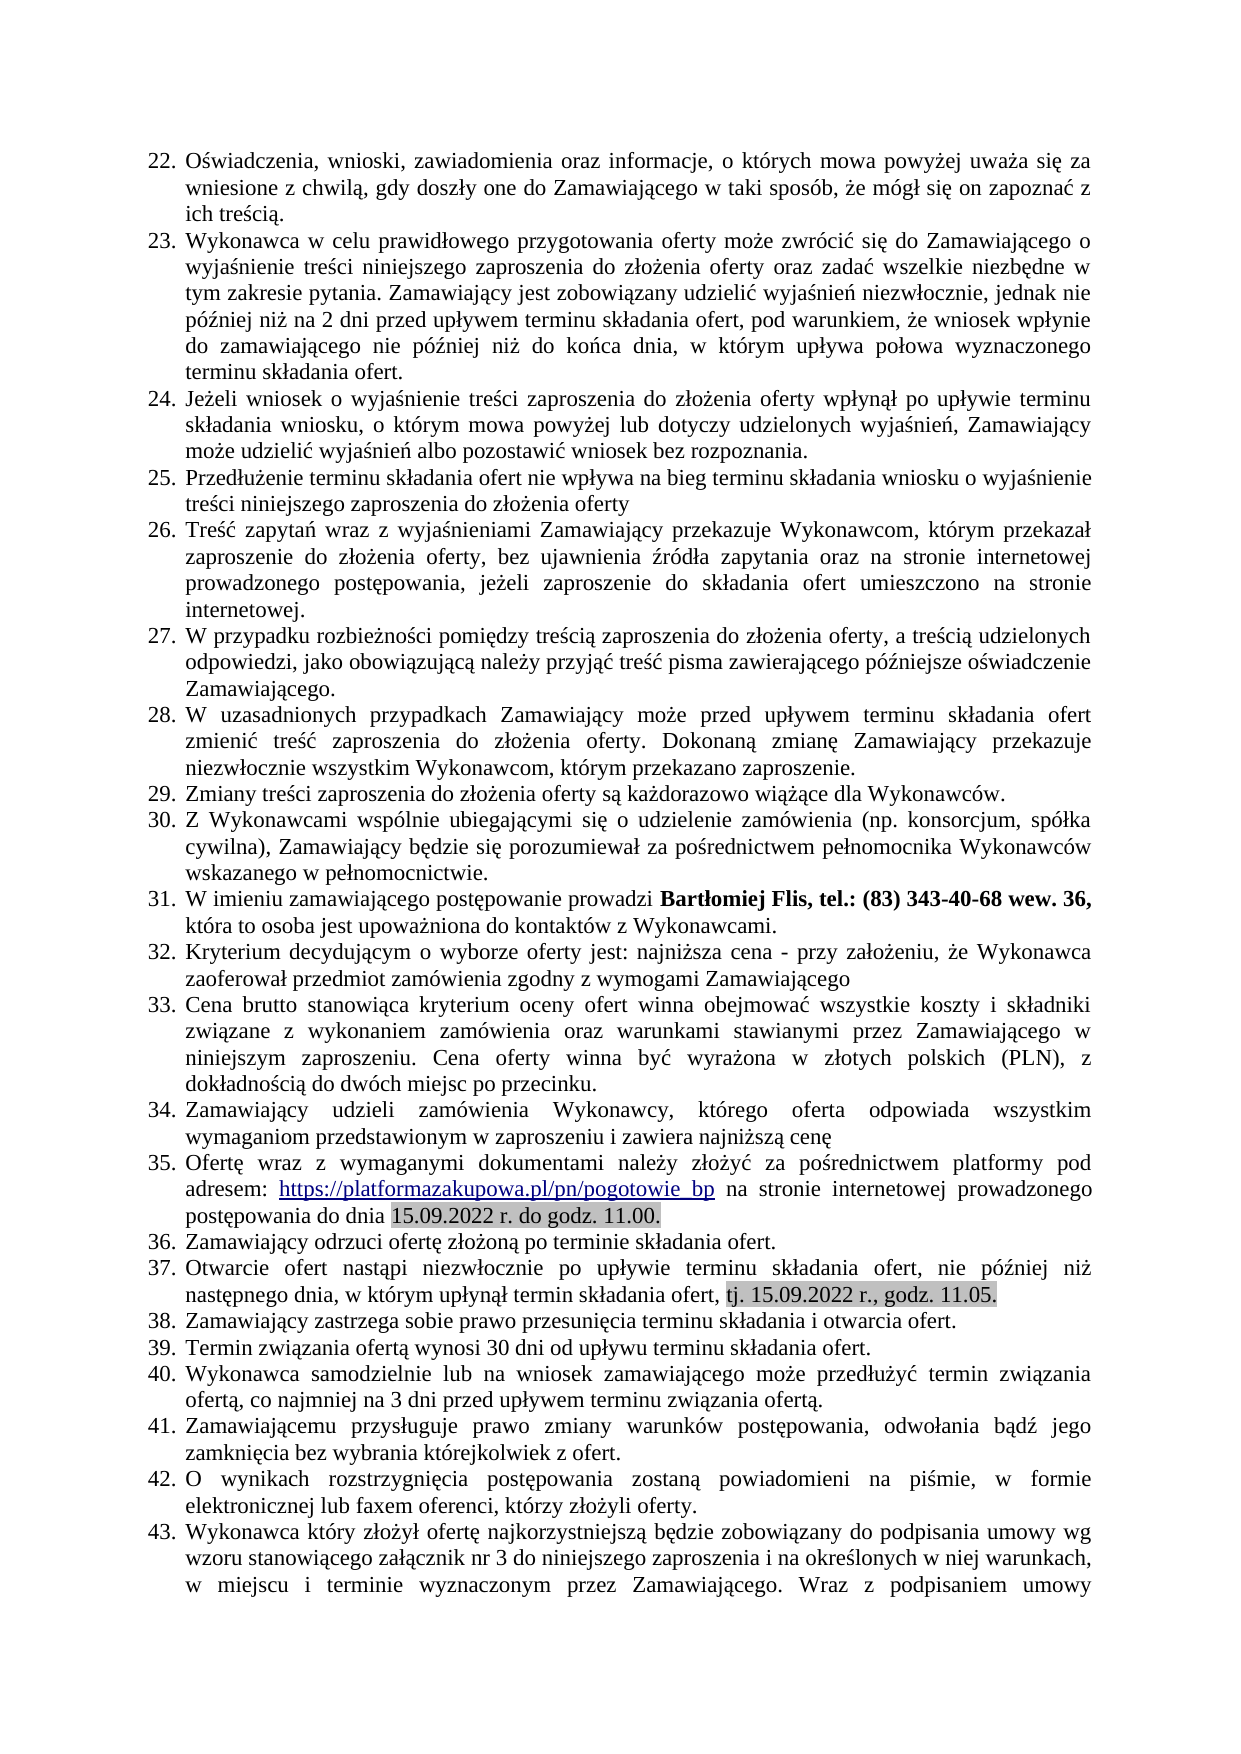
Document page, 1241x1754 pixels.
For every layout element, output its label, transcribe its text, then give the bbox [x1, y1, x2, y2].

list Treść zapytań wraz z wyjaśnieniami Zamawiający przekazuje Wykonawcom, którym przekazał zaproszenie do złożenia oferty, bez ujawnienia źródła zapytania oraz na stronie internetowej prowadzonego postępowania, jeżeli zaproszenie do składania ofert umieszczono na stronie internetowej. [148, 517, 1093, 622]
list W uzasadnionych przypadkach Zamawiający może przed upływem terminu składania ofert zmienić treść zaproszenia do złożenia oferty. Dokonaną zmianę Zamawiający przekazuje niezwłocznie wszystkim Wykonawcom, którym przekazano zaproszenie. [148, 701, 1093, 780]
list Ofertę wraz z wymaganymi dokumentami należy złożyć za pośrednictwem platformy pod adresem: https://platformazakupowa.pl/pn/pogotowie_bp na stronie internetowej prowadzonego postępowania do dnia 15.09.2022 r. do godz. 11.00. [148, 1149, 1093, 1228]
list Termin związania ofertą wynosi 30 dni od upływu terminu składania ofert. [148, 1333, 1093, 1360]
list Jeżeli wniosek o wyjaśnienie treści zaproszenia do złożenia oferty wpłynął po upływie terminu składania wniosku, o którym mowa powyżej lub dotyczy udzielonych wyjaśnień, Zamawiający może udzielić wyjaśnień albo pozostawić wniosek bez rozpoznania. [148, 385, 1093, 464]
list O wynikach rozstrzygnięcia postępowania zostaną powiadomieni na piśmie, w formie elektronicznej lub faxem oferenci, którzy złożyli oferty. [148, 1465, 1093, 1518]
list Otwarcie ofert nastąpi niezwłocznie po upływie terminu składania ofert, nie później niż następnego dnia, w którym upłynął termin składania ofert, tj. 15.09.2022 r., godz. 11.05. [148, 1254, 1093, 1307]
list Zamawiający odrzuci ofertę złożoną po terminie składania ofert. [148, 1228, 1093, 1254]
list Wykonawca samodzielnie lub na wniosek zamawiającego może przedłużyć termin związania ofertą, co najmniej na 3 dni przed upływem terminu związania ofertą. [148, 1360, 1093, 1413]
list Zamawiającemu przysługuje prawo zmiany warunków postępowania, odwołania bądź jego zamknięcia bez wybrania którejkolwiek z ofert. [148, 1413, 1093, 1465]
list Zmiany treści zaproszenia do złożenia oferty są każdorazowo wiążące dla Wykonawców. [148, 780, 1093, 806]
list Zamawiający zastrzega sobie prawo przesunięcia terminu składania i otwarcia ofert. [148, 1307, 1093, 1333]
list W przypadku rozbieżności pomiędzy treścią zaproszenia do złożenia oferty, a treścią udzielonych odpowiedzi, jako obowiązującą należy przyjąć treść pisma zawierającego późniejsze oświadczenie Zamawiającego. [148, 622, 1093, 701]
list Oświadczenia, wnioski, zawiadomienia oraz informacje, o których mowa powyżej uważa się za wniesione z chwilą, gdy doszły one do Zamawiającego w taki sposób, że mógł się on zapoznać z ich treścią. [148, 148, 1093, 227]
list Kryterium decydującym o wyborze oferty jest: najniższa cena - przy założeniu, że Wykonawca zaoferował przedmiot zamówienia zgodny z wymogami Zamawiającego [148, 938, 1093, 991]
list Cena brutto stanowiąca kryterium oceny ofert winna obejmować wszystkie koszty i składniki związane z wykonaniem zamówienia oraz warunkami stawianymi przez Zamawiającego w niniejszym zaproszeniu. Cena oferty winna być wyrażona w złotych polskich (PLN), z dokładnością do dwóch miejsc po przecinku. [148, 991, 1093, 1096]
list Zamawiający udzieli zamówienia Wykonawcy, którego oferta odpowiada wszystkim wymaganiom przedstawionym w zaproszeniu i zawiera najniższą cenę [148, 1096, 1093, 1149]
list Przedłużenie terminu składania ofert nie wpływa na bieg terminu składania wniosku o wyjaśnienie treści niniejszego zaproszenia do złożenia oferty [148, 464, 1093, 517]
list Z Wykonawcami wspólnie ubiegającymi się o udzielenie zamówienia (np. konsorcjum, spółka cywilna), Zamawiający będzie się porozumiewał za pośrednictwem pełnomocnika Wykonawców wskazanego w pełnomocnictwie. [148, 806, 1093, 886]
list Wykonawca w celu prawidłowego przygotowania oferty może zwrócić się do Zamawiającego o wyjaśnienie treści niniejszego zaproszenia do złożenia oferty oraz zadać wszelkie niezbędne w tym zakresie pytania. Zamawiający jest zobowiązany udzielić wyjaśnień niezwłocznie, jednak nie później niż na 2 dni przed upływem terminu składania ofert, pod warunkiem, że wniosek wpłynie do zamawiającego nie później niż do końca dnia, w którym upływa połowa wyznaczonego terminu składania ofert. [148, 227, 1093, 385]
list W imieniu zamawiającego postępowanie prowadzi Bartłomiej Flis, tel.: (83) 343-40-68 wew. 36, która to osoba jest upoważniona do kontaktów z Wykonawcami. [148, 886, 1093, 938]
list Wykonawca który złożył ofertę najkorzystniejszą będzie zobowiązany do podpisania umowy wg wzoru stanowiącego załącznik nr 3 do niniejszego zaproszenia i na określonych w niej warunkach, w miejscu i terminie wyznaczonym przez Zamawiającego. Wraz z podpisaniem umowy [148, 1518, 1093, 1597]
